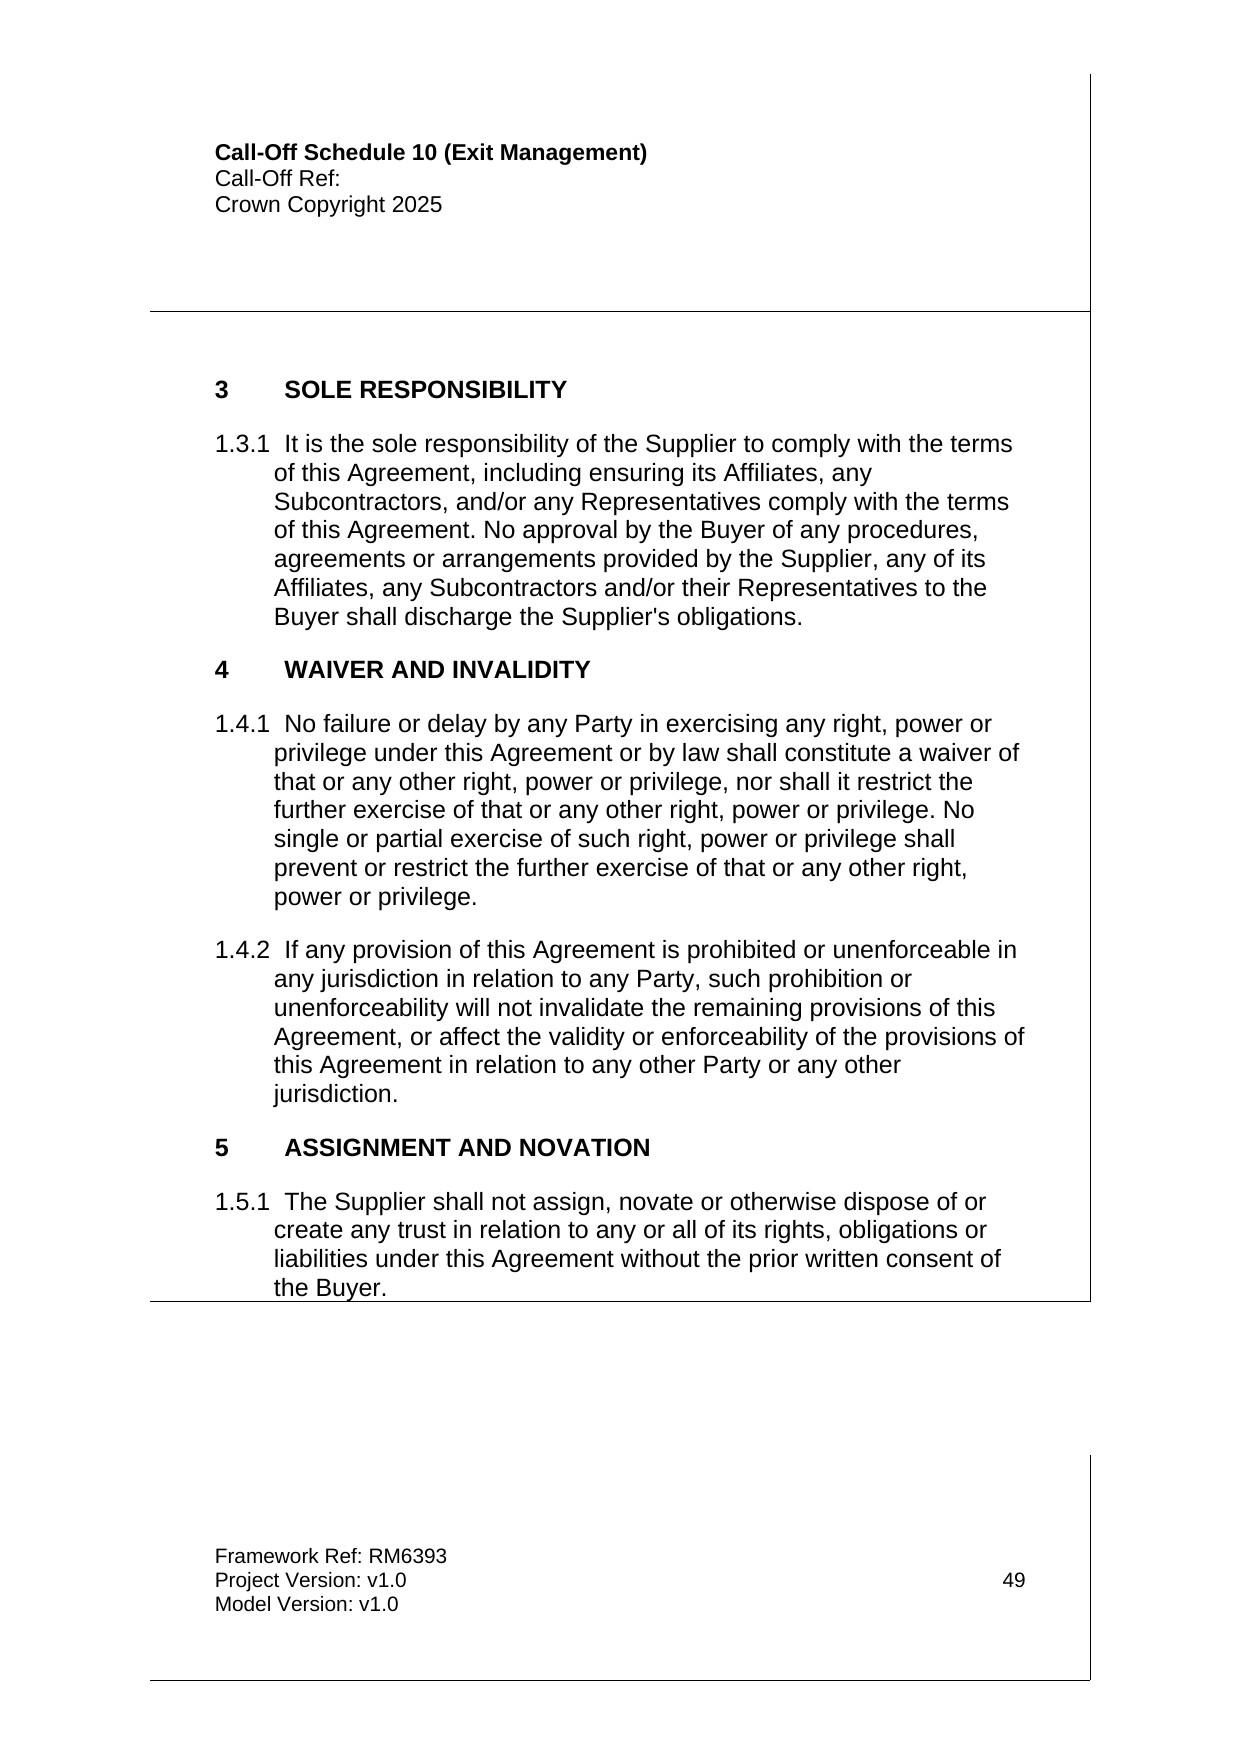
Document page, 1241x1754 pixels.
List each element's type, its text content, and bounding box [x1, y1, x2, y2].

list No failure or delay by any Party in exercising any right, power or privilege under this Agreement or by law shall constitute a waiver of that or any other right, power or privilege, nor shall it restrict the further exercise of that or any other right, power or privilege. No single or partial exercise of such right, power or privilege shall prevent or restrict the further exercise of that or any other right, power or privilege. [150, 644, 1090, 871]
list It is the sole responsibility of the Supplier to comply with the terms of this Agreement, including ensuring its Affiliates, any Subcontractors, and/or any Representatives comply with the terms of this Agreement. No approval by the Buyer of any procedures, agreements or arrangements provided by the Supplier, any of its Affiliates, any Subcontractors and/or their Representatives to the Buyer shall discharge the Supplier's obligations. [150, 364, 1090, 591]
list SOLE RESPONSIBILITY [150, 311, 1090, 364]
list WAIVER AND INVALIDITY [150, 591, 1090, 644]
list ASSIGNMENT AND NOVATION [150, 1068, 1090, 1122]
list If any provision of this Agreement is prohibited or unenforceable in any jurisdiction in relation to any Party, such prohibition or unenforceability will not invalidate the remaining provisions of this Agreement, or affect the validity or enforceability of the provisions of this Agreement in relation to any other Party or any other jurisdiction. [150, 871, 1090, 1068]
list The Supplier shall not assign, novate or otherwise dispose of or create any trust in relation to any or all of its rights, obligations or liabilities under this Agreement without the prior written consent of the Buyer. [150, 1122, 1090, 1301]
